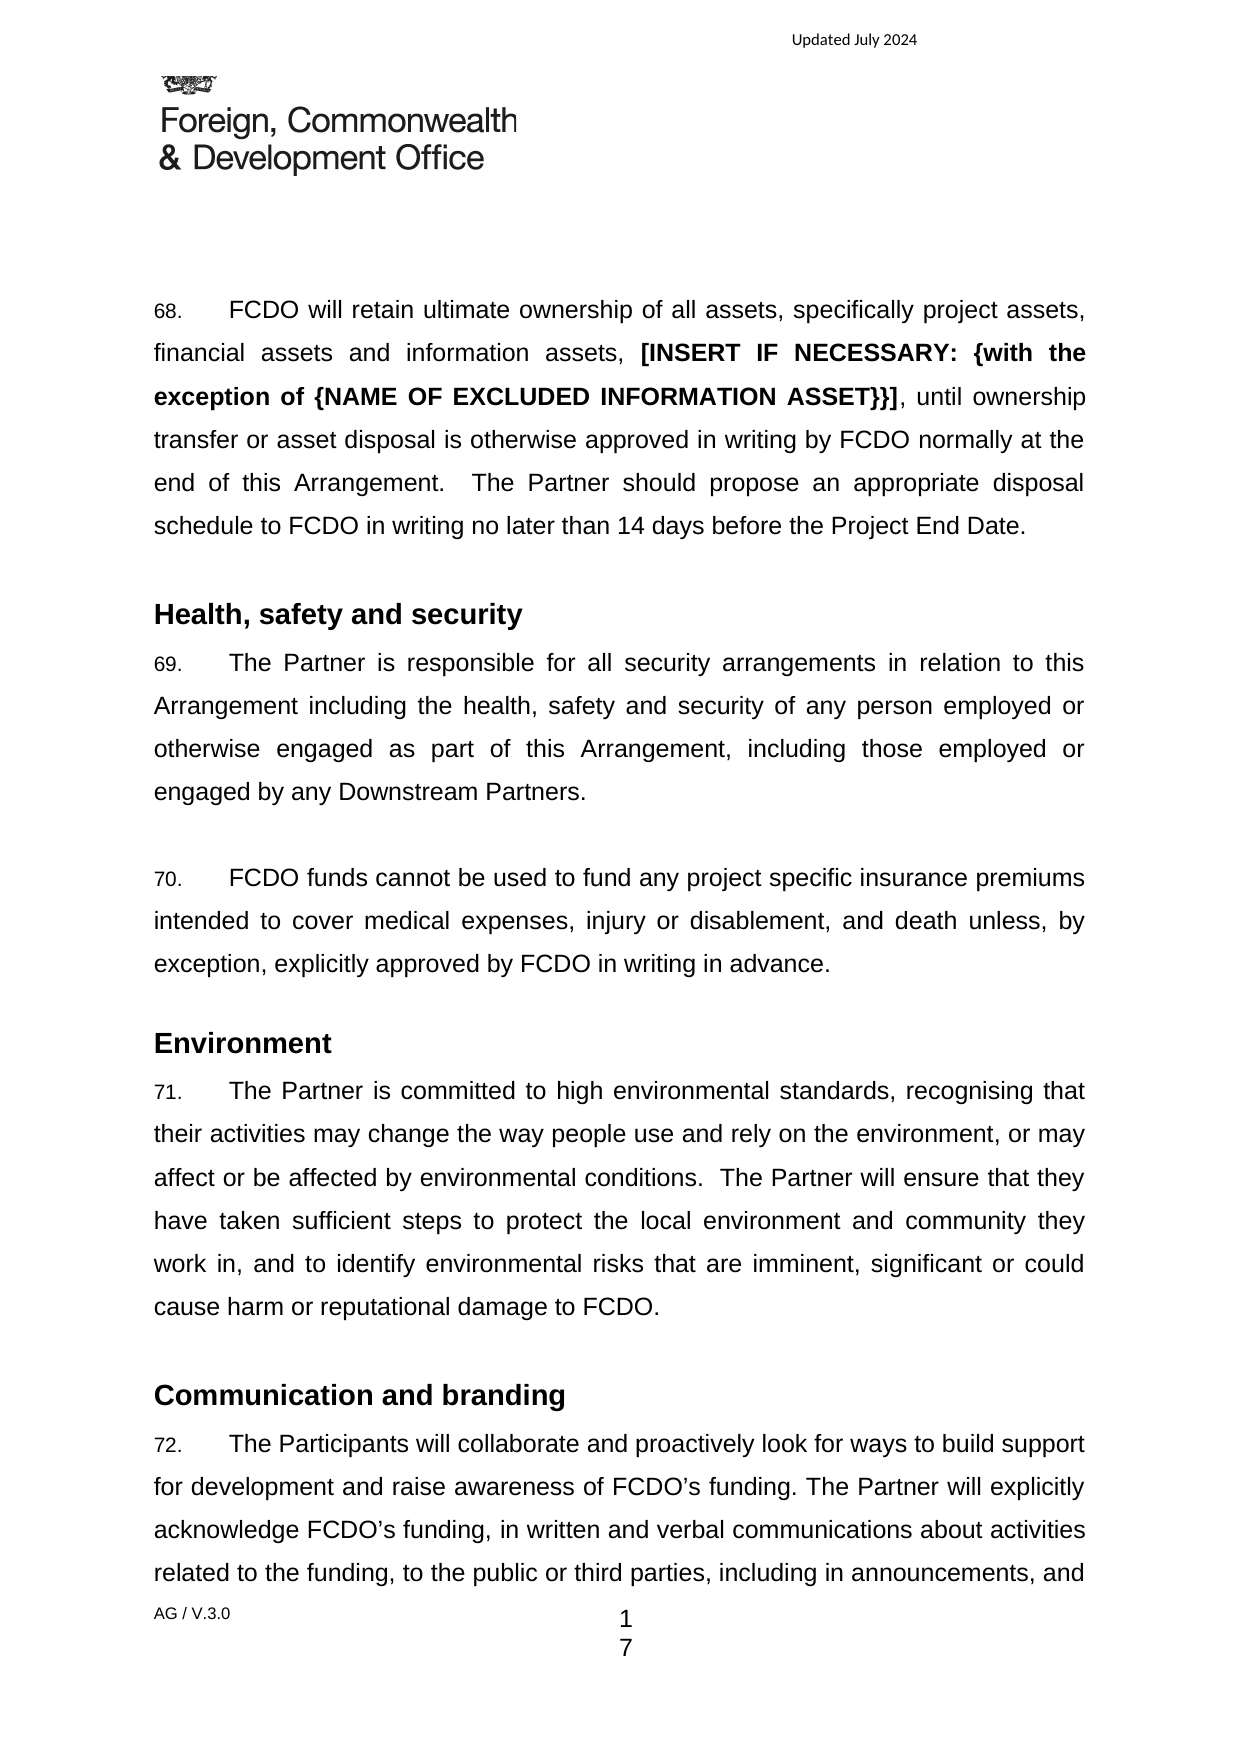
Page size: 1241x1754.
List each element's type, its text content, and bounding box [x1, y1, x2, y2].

list The Partner is committed to high environmental standards, recognising that their activities may change the way people use and rely on the environment, or may affect or be affected by environmental conditions. The Partner will ensure that they have taken sufficient steps to protect the local environment and community they work in, and to identify environmental risks that are imminent, significant or could cause harm or reputational damage to FCDO. [153, 1076, 1087, 1321]
list Health, safety and security [153, 597, 1087, 631]
list FCDO will retain ultimate ownership of all assets, specifically project assets, financial assets and information assets, [INSERT IF NECESSARY: {with the exception of {NAME OF EXCLUDED INFORMATION ASSET}}], until ownership transfer or asset disposal is otherwise approved in writing by FCDO normally at the end of this Arrangement. The Partner should propose an appropriate disposal schedule to FCDO in writing no later than 14 days before the Project End Date. [153, 295, 1087, 540]
list The Participants will collaborate and proactively look for ways to build support for development and raise awareness of FCDO’s funding. The Partner will explicitly acknowledge FCDO’s funding, in written and verbal communications about activities related to the funding, to the public or third parties, including in announcements, and [153, 1428, 1087, 1587]
list Communication and branding [153, 1378, 1087, 1412]
list FCDO funds cannot be used to fund any project specific insurance premiums intended to cover medical expenses, injury or disablement, and death unless, by exception, explicitly approved by FCDO in writing in advance. [153, 863, 1087, 978]
list The Partner is responsible for all security arrangements in relation to this Arrangement including the health, safety and security of any person employed or otherwise engaged as part of this Arrangement, including those employed or engaged by any Downstream Partners. [153, 647, 1087, 806]
text Environment [153, 1026, 1087, 1059]
